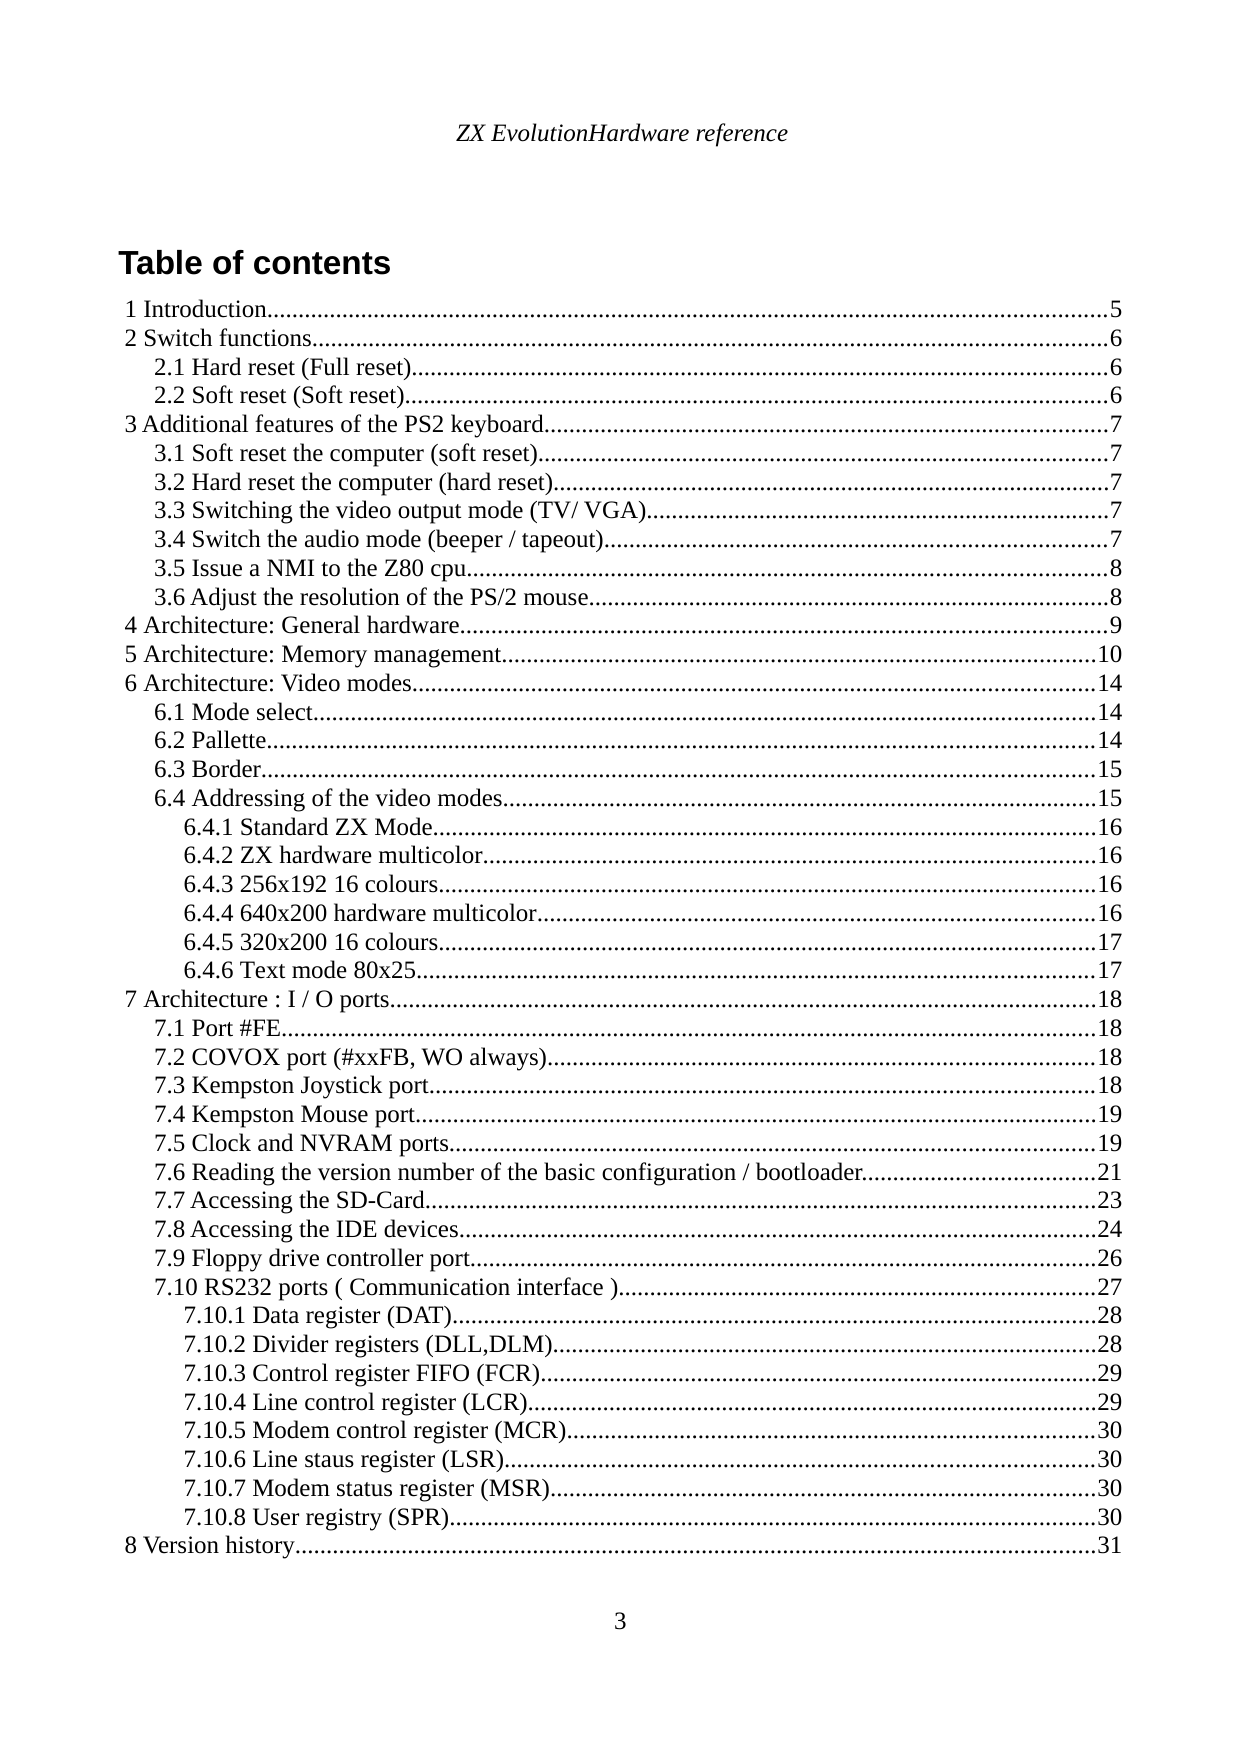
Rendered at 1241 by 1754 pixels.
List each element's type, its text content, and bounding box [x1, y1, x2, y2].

text 3.2 Hard reset the computer (hard reset) 7 [148, 467, 1122, 496]
text 2.2 Soft reset (Soft reset) 6 [148, 381, 1122, 409]
text 7.8 Accessing the IDE devices. 24 [148, 1214, 1122, 1243]
text 6.3 Border 15 [148, 754, 1122, 783]
text 2 Switch functions 6 [118, 323, 1122, 352]
subtitle Table of contents [118, 243, 1122, 282]
text 3.5 Issue a NMI to the Z80 cpu 8 [148, 553, 1122, 582]
text 1 Introduction 5 [118, 294, 1122, 323]
text 3.1 Soft reset the computer (soft reset) 7 [148, 438, 1122, 467]
text 6.4.5 320x200 16 colours 17 [177, 927, 1122, 956]
text 6.4 Аddressing of the video modes 15 [148, 783, 1122, 812]
text 6.2 Pallette 14 [148, 726, 1122, 754]
text 7.10.4 Line control register (LCR) 29 [177, 1387, 1122, 1416]
text 7.10.2 Divider registers (DLL,DLM) 28 [177, 1329, 1122, 1358]
text 7.10.3 Control register FIFO (FCR) 29 [177, 1358, 1122, 1387]
text 7.10.6 Line staus register (LSR) 30 [177, 1444, 1122, 1473]
text 2.1 Hard reset (Full reset) 6 [148, 352, 1122, 381]
text 3 Additional features of the PS2 keyboard 7 [118, 409, 1122, 438]
text 7 Аrchitecture : I / O ports 18 [118, 984, 1122, 1013]
text 6 Аrchitecture: Video modes 14 [118, 668, 1122, 697]
text 7.5 Clock and NVRAM ports 19 [148, 1128, 1122, 1157]
text 7.10.8 User registry (SPR) 30 [177, 1502, 1122, 1531]
text 7.1 Port #FE 18 [148, 1013, 1122, 1042]
text 7.7 Accessing the SD-Card. 23 [148, 1186, 1122, 1214]
text 7.10.7 Modem status register (MSR) 30 [177, 1473, 1122, 1502]
text 3.4 Switch the audio mode (beeper / tapeout) 7 [148, 524, 1122, 553]
text 7.4 Kempston Mouse port 19 [148, 1099, 1122, 1128]
text 3.3 Switching the video output mode (TV/ VGA) 7 [148, 496, 1122, 524]
text 7.10 RS232 ports ( Communication interface ) 27 [148, 1272, 1122, 1301]
text 7.2 COVOX port (#xxFB, WO always) 18 [148, 1042, 1122, 1071]
text 7.3 Kempston Joystick port 18 [148, 1071, 1122, 1099]
text 6.4.3 256x192 16 colours 16 [177, 869, 1122, 898]
text 6.1 Mode select 14 [148, 697, 1122, 726]
text 7.6 Reading the version number of the basic configuration / bootloader. 21 [148, 1157, 1122, 1186]
text 6.4.2 ZX hardware multicolor 16 [177, 841, 1122, 869]
text 4 Аrchitecture: General hardware 9 [118, 611, 1122, 639]
text 7.10.1 Data register (DAT) 28 [177, 1301, 1122, 1329]
text 3.6 Adjust the resolution of the PS/2 mouse 8 [148, 582, 1122, 611]
text 6.4.6 Тext mode 80x25 17 [177, 956, 1122, 984]
text 5 Аrchitecture: Memory management. 10 [118, 639, 1122, 668]
text 6.4.4 640x200 hardware multicolor 16 [177, 898, 1122, 927]
text 7.9 Floppy drive controller port 26 [148, 1243, 1122, 1272]
text 7.10.5 Modem control register (MCR) 30 [177, 1416, 1122, 1444]
text 6.4.1 Standard ZX Mode 16 [177, 812, 1122, 841]
text 8 Version history 31 [118, 1531, 1122, 1559]
